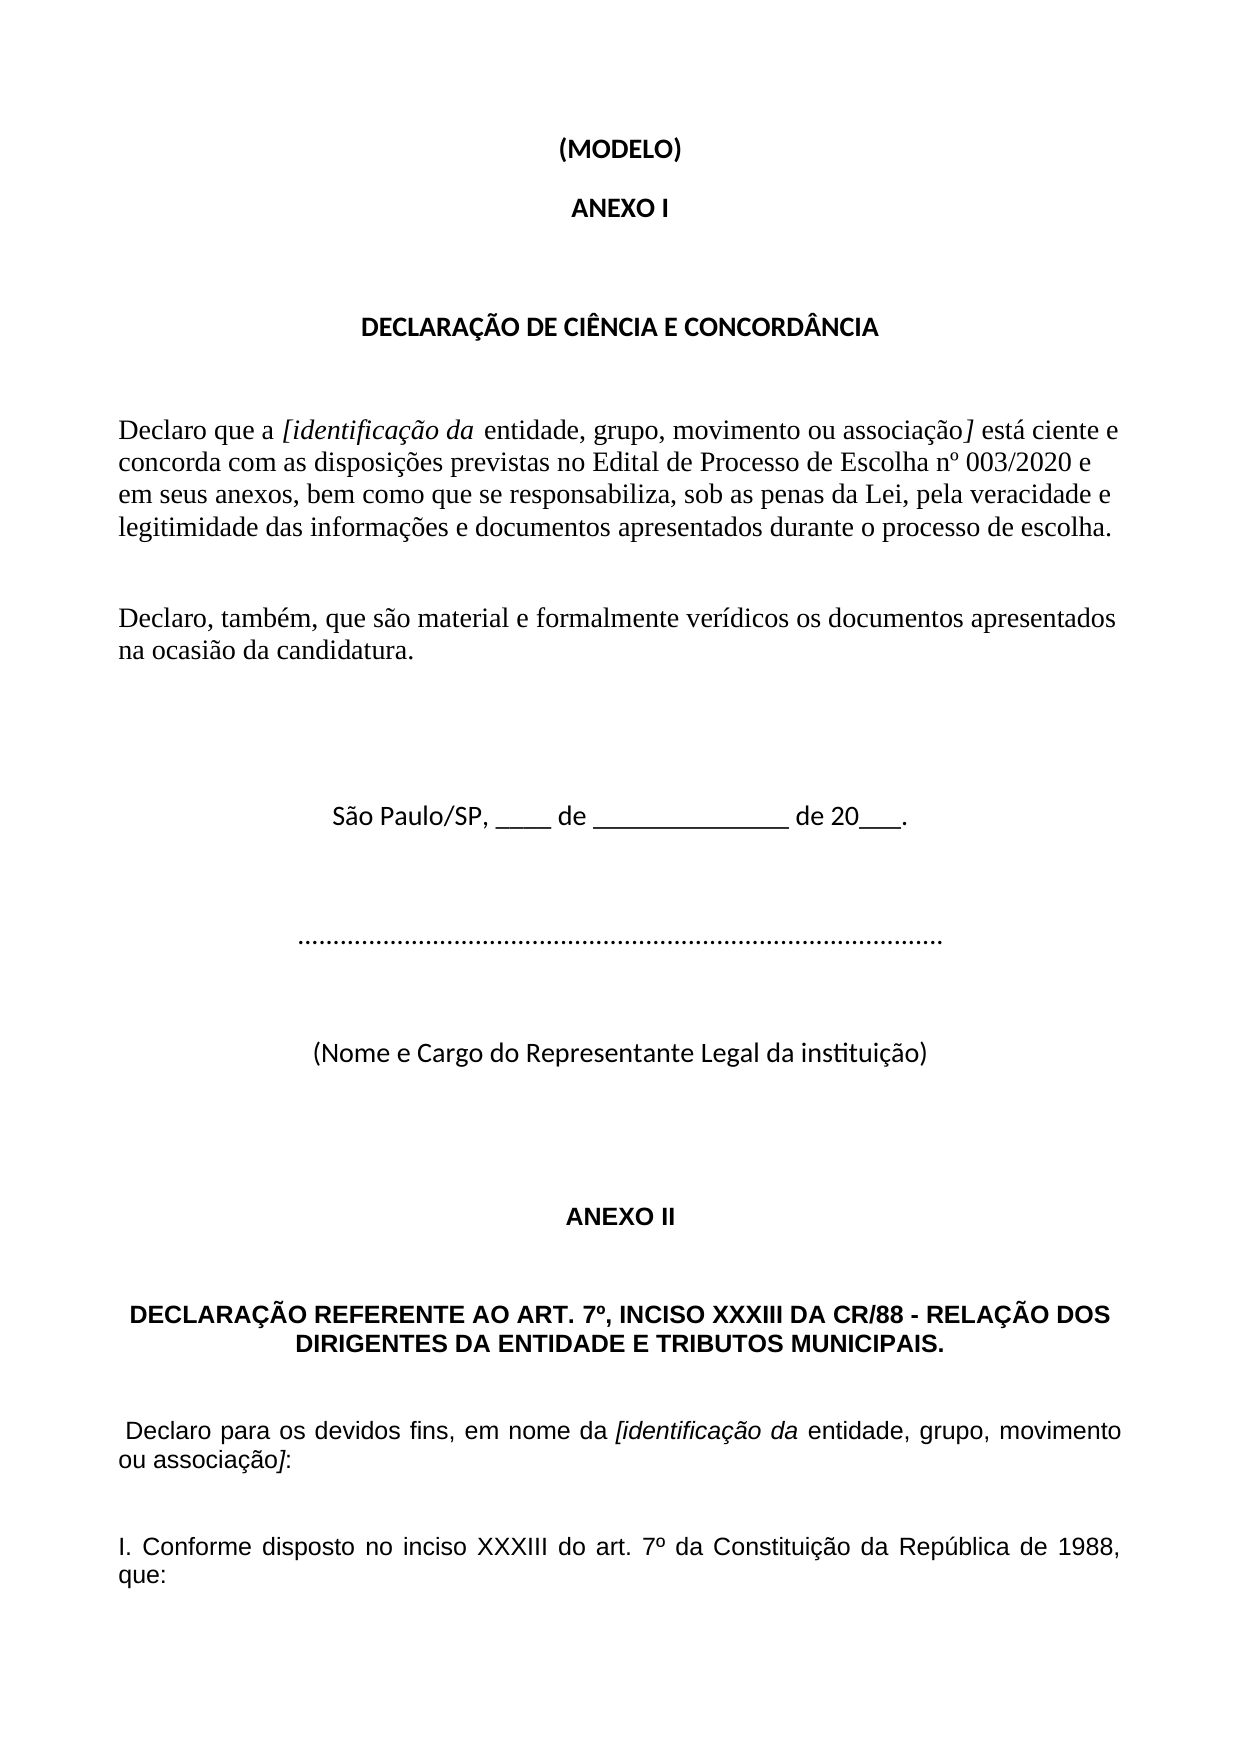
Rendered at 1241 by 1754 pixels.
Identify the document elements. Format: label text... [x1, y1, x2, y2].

text ........................................................................................... [131, 917, 1109, 951]
text Declaro para os devidos fins, em nome da [identificação da entidade, grupo, movimento ou associação]: [118, 1416, 1122, 1473]
text DECLARAÇÃO DE CIÊNCIA E CONCORDÂNCIA [131, 309, 1109, 343]
text DECLARAÇÃO REFERENTE AO ART. 7º, INCISO XXXIII DA CR/88 - RELAÇÃO DOS DIRIGENTES DA ENTIDADE E TRIBUTOS MUNICIPAIS. [118, 1300, 1122, 1357]
text (Nome e Cargo do Representante Legal da instituição) [131, 1035, 1109, 1070]
text I. Conforme disposto no inciso XXXIII do art. 7º da Constituição da República de 1988, que: [118, 1532, 1122, 1589]
text Declaro, também, que são material e formalmente verídicos os documentos apresentados na ocasião da candidatura. [118, 601, 1122, 666]
text (MODELO) [131, 131, 1109, 165]
text ANEXO I [131, 190, 1109, 224]
text São Paulo/SP, ____ de ______________ de 20___. [131, 798, 1109, 832]
text Declaro que a [identificação da entidade, grupo, movimento ou associação] está ciente e concorda com as disposições previstas no Edital de Processo de Escolha nº 003/2020 e em seus anexos, bem como que se responsabiliza, sob as penas da Lei, pela veracidade e legitimidade das informações e documentos apresentados durante o processo de escolha. [118, 413, 1122, 542]
text ANEXO II [131, 1202, 1109, 1230]
